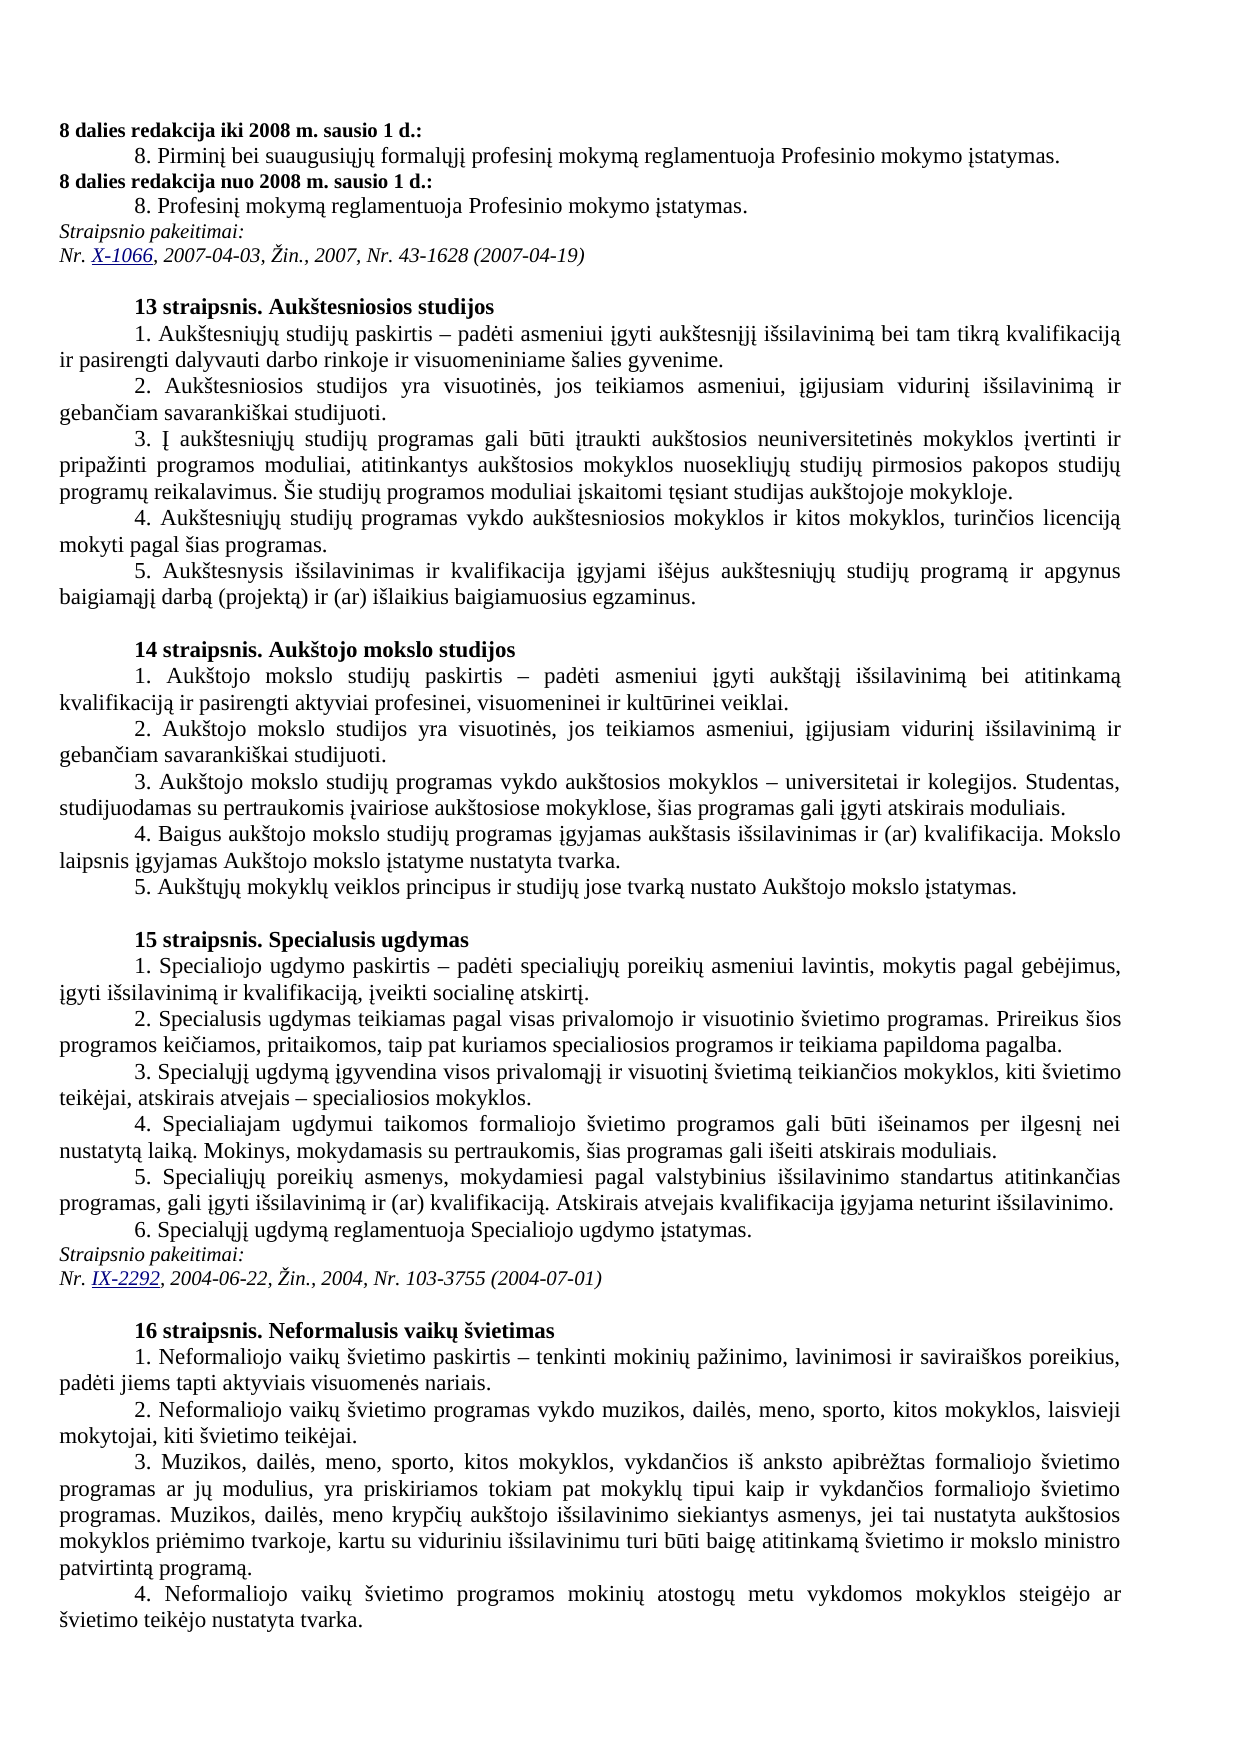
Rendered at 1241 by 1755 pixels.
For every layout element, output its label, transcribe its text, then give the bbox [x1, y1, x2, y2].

text 8. Profesinį mokymą reglamentuoja Profesinio mokymo įstatymas. [59, 193, 1122, 219]
text 4. Baigus aukštojo mokslo studijų programas įgyjamas aukštasis išsilavinimas ir (ar) kvalifikacija. Mokslo laipsnis įgyjamas Aukštojo mokslo įstatyme nustatyta tvarka. [59, 821, 1122, 873]
text Straipsnio pakeitimai: [59, 219, 1122, 243]
text 4. Aukštesniųjų studijų programas vykdo aukštesniosios mokyklos ir kitos mokyklos, turinčios licenciją mokyti pagal šias programas. [59, 504, 1122, 557]
text 1. Aukštesniųjų studijų paskirtis – padėti asmeniui įgyti aukštesnįjį išsilavinimą bei tam tikrą kvalifikaciją ir pasirengti dalyvauti darbo rinkoje ir visuomeniniame šalies gyvenime. [59, 320, 1122, 372]
text 3. Į aukštesniųjų studijų programas gali būti įtraukti aukštosios neuniversitetinės mokyklos įvertinti ir pripažinti programos moduliai, atitinkantys aukštosios mokyklos nuosekliųjų studijų pirmosios pakopos studijų programų reikalavimus. Šie studijų programos moduliai įskaitomi tęsiant studijas aukštojoje mokykloje. [59, 425, 1122, 504]
text Nr. IX-2292, 2004-06-22, Žin., 2004, Nr. 103-3755 (2004-07-01) [59, 1266, 1122, 1290]
text 16 straipsnis. Neformalusis vaikų švietimas [59, 1317, 1122, 1343]
text 6. Specialųjį ugdymą reglamentuoja Specialiojo ugdymo įstatymas. [59, 1216, 1122, 1242]
text 5. Specialiųjų poreikių asmenys, mokydamiesi pagal valstybinius išsilavinimo standartus atitinkančias programas, gali įgyti išsilavinimą ir (ar) kvalifikaciją. Atskirais atvejais kvalifikacija įgyjama neturint išsilavinimo. [59, 1163, 1122, 1216]
text 2. Specialusis ugdymas teikiamas pagal visas privalomojo ir visuotinio švietimo programas. Prireikus šios programos keičiamos, pritaikomos, taip pat kuriamos specialiosios programos ir teikiama papildoma pagalba. [59, 1005, 1122, 1058]
text Nr. X-1066, 2007-04-03, Žin., 2007, Nr. 43-1628 (2007-04-19) [59, 243, 1122, 267]
text 3. Aukštojo mokslo studijų programas vykdo aukštosios mokyklos – universitetai ir kolegijos. Studentas, studijuodamas su pertraukomis įvairiose aukštosiose mokyklose, šias programas gali įgyti atskirais moduliais. [59, 768, 1122, 821]
text 8 dalies redakcija nuo 2008 m. sausio 1 d.: [59, 168, 1122, 193]
text 1. Neformaliojo vaikų švietimo paskirtis – tenkinti mokinių pažinimo, lavinimosi ir saviraiškos poreikius, padėti jiems tapti aktyviais visuomenės nariais. [59, 1343, 1122, 1396]
text 5. Aukštesnysis išsilavinimas ir kvalifikacija įgyjami išėjus aukštesniųjų studijų programą ir apgynus baigiamąjį darbą (projektą) ir (ar) išlaikius baigiamuosius egzaminus. [59, 557, 1122, 610]
text 15 straipsnis. Specialusis ugdymas [59, 926, 1122, 952]
text 5. Aukštųjų mokyklų veiklos principus ir studijų jose tvarką nustato Aukštojo mokslo įstatymas. [59, 873, 1122, 899]
text 4. Specialiajam ugdymui taikomos formaliojo švietimo programos gali būti išeinamos per ilgesnį nei nustatytą laiką. Mokinys, mokydamasis su pertraukomis, šias programas gali išeiti atskirais moduliais. [59, 1110, 1122, 1163]
text 2. Aukštojo mokslo studijos yra visuotinės, jos teikiamos asmeniui, įgijusiam vidurinį išsilavinimą ir gebančiam savarankiškai studijuoti. [59, 715, 1122, 768]
text 1. Specialiojo ugdymo paskirtis – padėti specialiųjų poreikių asmeniui lavintis, mokytis pagal gebėjimus, įgyti išsilavinimą ir kvalifikaciją, įveikti socialinę atskirtį. [59, 952, 1122, 1005]
text 2. Neformaliojo vaikų švietimo programas vykdo muzikos, dailės, meno, sporto, kitos mokyklos, laisvieji mokytojai, kiti švietimo teikėjai. [59, 1396, 1122, 1448]
text 1. Aukštojo mokslo studijų paskirtis – padėti asmeniui įgyti aukštąjį išsilavinimą bei atitinkamą kvalifikaciją ir pasirengti aktyviai profesinei, visuomeninei ir kultūrinei veiklai. [59, 662, 1122, 715]
text 3. Muzikos, dailės, meno, sporto, kitos mokyklos, vykdančios iš anksto apibrėžtas formaliojo švietimo programas ar jų modulius, yra priskiriamos tokiam pat mokyklų tipui kaip ir vykdančios formaliojo švietimo programas. Muzikos, dailės, meno krypčių aukštojo išsilavinimo siekiantys asmenys, jei tai nustatyta aukštosios mokyklos priėmimo tvarkoje, kartu su viduriniu išsilavinimu turi būti baigę atitinkamą švietimo ir mokslo ministro patvirtintą programą. [59, 1448, 1122, 1580]
text 3. Specialųjį ugdymą įgyvendina visos privalomąjį ir visuotinį švietimą teikiančios mokyklos, kiti švietimo teikėjai, atskirais atvejais – specialiosios mokyklos. [59, 1058, 1122, 1110]
text 8 dalies redakcija iki 2008 m. sausio 1 d.: [59, 118, 1122, 142]
text 8. Pirminį bei suaugusiųjų formalųjį profesinį mokymą reglamentuoja Profesinio mokymo įstatymas. [59, 142, 1122, 168]
text 2. Aukštesniosios studijos yra visuotinės, jos teikiamos asmeniui, įgijusiam vidurinį išsilavinimą ir gebančiam savarankiškai studijuoti. [59, 372, 1122, 425]
text Straipsnio pakeitimai: [59, 1242, 1122, 1266]
text 13 straipsnis. Aukštesniosios studijos [59, 293, 1122, 320]
text 4. Neformaliojo vaikų švietimo programos mokinių atostogų metu vykdomos mokyklos steigėjo ar švietimo teikėjo nustatyta tvarka. [59, 1580, 1122, 1633]
text 14 straipsnis. Aukštojo mokslo studijos [59, 636, 1122, 662]
